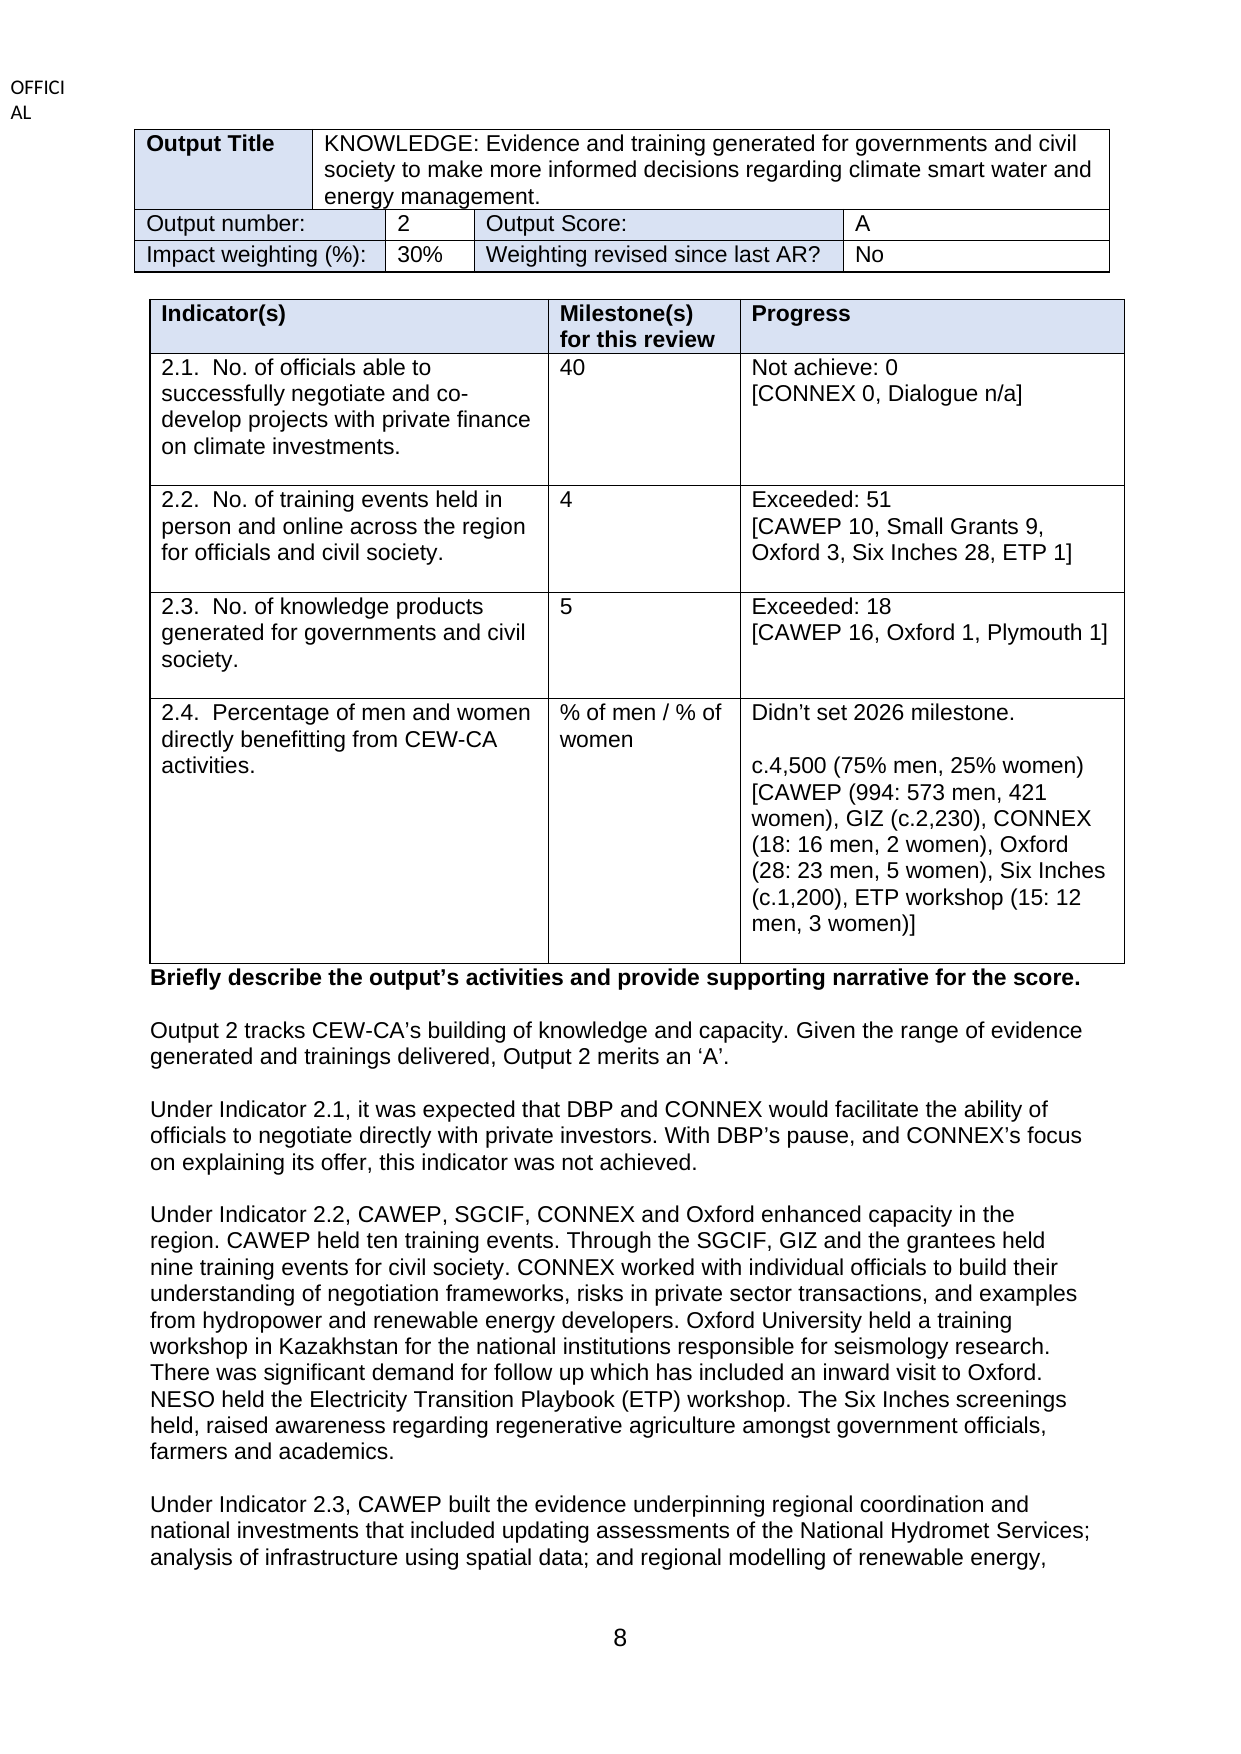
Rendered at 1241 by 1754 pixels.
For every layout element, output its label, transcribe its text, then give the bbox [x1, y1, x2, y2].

table_cell 2.1. No. of officials able to successfully negotiate and co-develop projects with private finance on climate investments. [151, 354, 548, 485]
table_cell 2.4. Percentage of men and women directly benefitting from CEW-CA activities. [151, 699, 548, 963]
table_cell 5 [549, 593, 740, 698]
table_header Output Title [135, 130, 312, 209]
table_header KNOWLEDGE: Evidence and training generated for governments and civil society to make more informed decisions regarding climate smart water and energy management. [313, 130, 1109, 209]
table_cell Not achieve: 0 [CONNEX 0, Dialogue n/a] [741, 354, 1124, 485]
table_cell Impact weighting (%): [135, 241, 385, 271]
table_cell 2 [386, 210, 474, 240]
table_cell 2.3. No. of knowledge products generated for governments and civil society. [151, 593, 548, 698]
table_cell Weighting revised since last AR? [475, 241, 843, 271]
text Briefly describe the output’s activities and provide supporting narrative for the score. [150, 964, 1090, 990]
table_header Indicator(s) [151, 300, 548, 353]
table_cell No [844, 241, 1109, 271]
table_cell 40 [549, 354, 740, 485]
table_cell 4 [549, 486, 740, 592]
table_cell A [844, 210, 1109, 240]
table_cell % of men / % of women [549, 699, 740, 963]
text Under Indicator 2.2, CAWEP, SGCIF, CONNEX and Oxford enhanced capacity in the region. CAWEP held ten training events. Through the SGCIF, GIZ and the grantees held nine training events for civil society. CONNEX worked with individual officials to build their understanding of negotiation frameworks, risks in private sector transactions, and examples from hydropower and renewable energy developers. Oxford University held a training workshop in Kazakhstan for the national institutions responsible for seismology research. There was significant demand for follow up which has included an inward visit to Oxford. NESO held the Electricity Transition Playbook (ETP) workshop. The Six Inches screenings held, raised awareness regarding regenerative agriculture amongst government officials, farmers and academics. [150, 1201, 1090, 1465]
table_cell 2.2. No. of training events held in person and online across the region for officials and civil society. [151, 486, 548, 592]
table_cell Exceeded: 18 [CAWEP 16, Oxford 1, Plymouth 1] [741, 593, 1124, 698]
text Under Indicator 2.1, it was expected that DBP and CONNEX would facilitate the ability of officials to negotiate directly with private investors. With DBP’s pause, and CONNEX’s focus on explaining its offer, this indicator was not achieved. [150, 1096, 1090, 1175]
text Output 2 tracks CEW-CA’s building of knowledge and capacity. Given the range of evidence generated and trainings delivered, Output 2 merits an ‘A’. [150, 1017, 1090, 1069]
table_header Milestone(s) for this review [549, 300, 740, 353]
table_cell Output Score: [475, 210, 843, 240]
table_cell 30% [386, 241, 474, 271]
table_cell Didn’t set 2026 milestone. c.4,500 (75% men, 25% women) [CAWEP (994: 573 men, 421 women), GIZ (c.2,230), CONNEX (18: 16 men, 2 women), Oxford (28: 23 men, 5 women), Six Inches (c.1,200), ETP workshop (15: 12 men, 3 women)] [741, 699, 1124, 963]
table_cell Exceeded: 51 [CAWEP 10, Small Grants 9, Oxford 3, Six Inches 28, ETP 1] [741, 486, 1124, 592]
table_header Progress [741, 300, 1124, 353]
text Under Indicator 2.3, CAWEP built the evidence underpinning regional coordination and national investments that included updating assessments of the National Hydromet Services; analysis of infrastructure using spatial data; and regional modelling of renewable energy, [150, 1491, 1090, 1570]
table_cell Output number: [135, 210, 385, 240]
